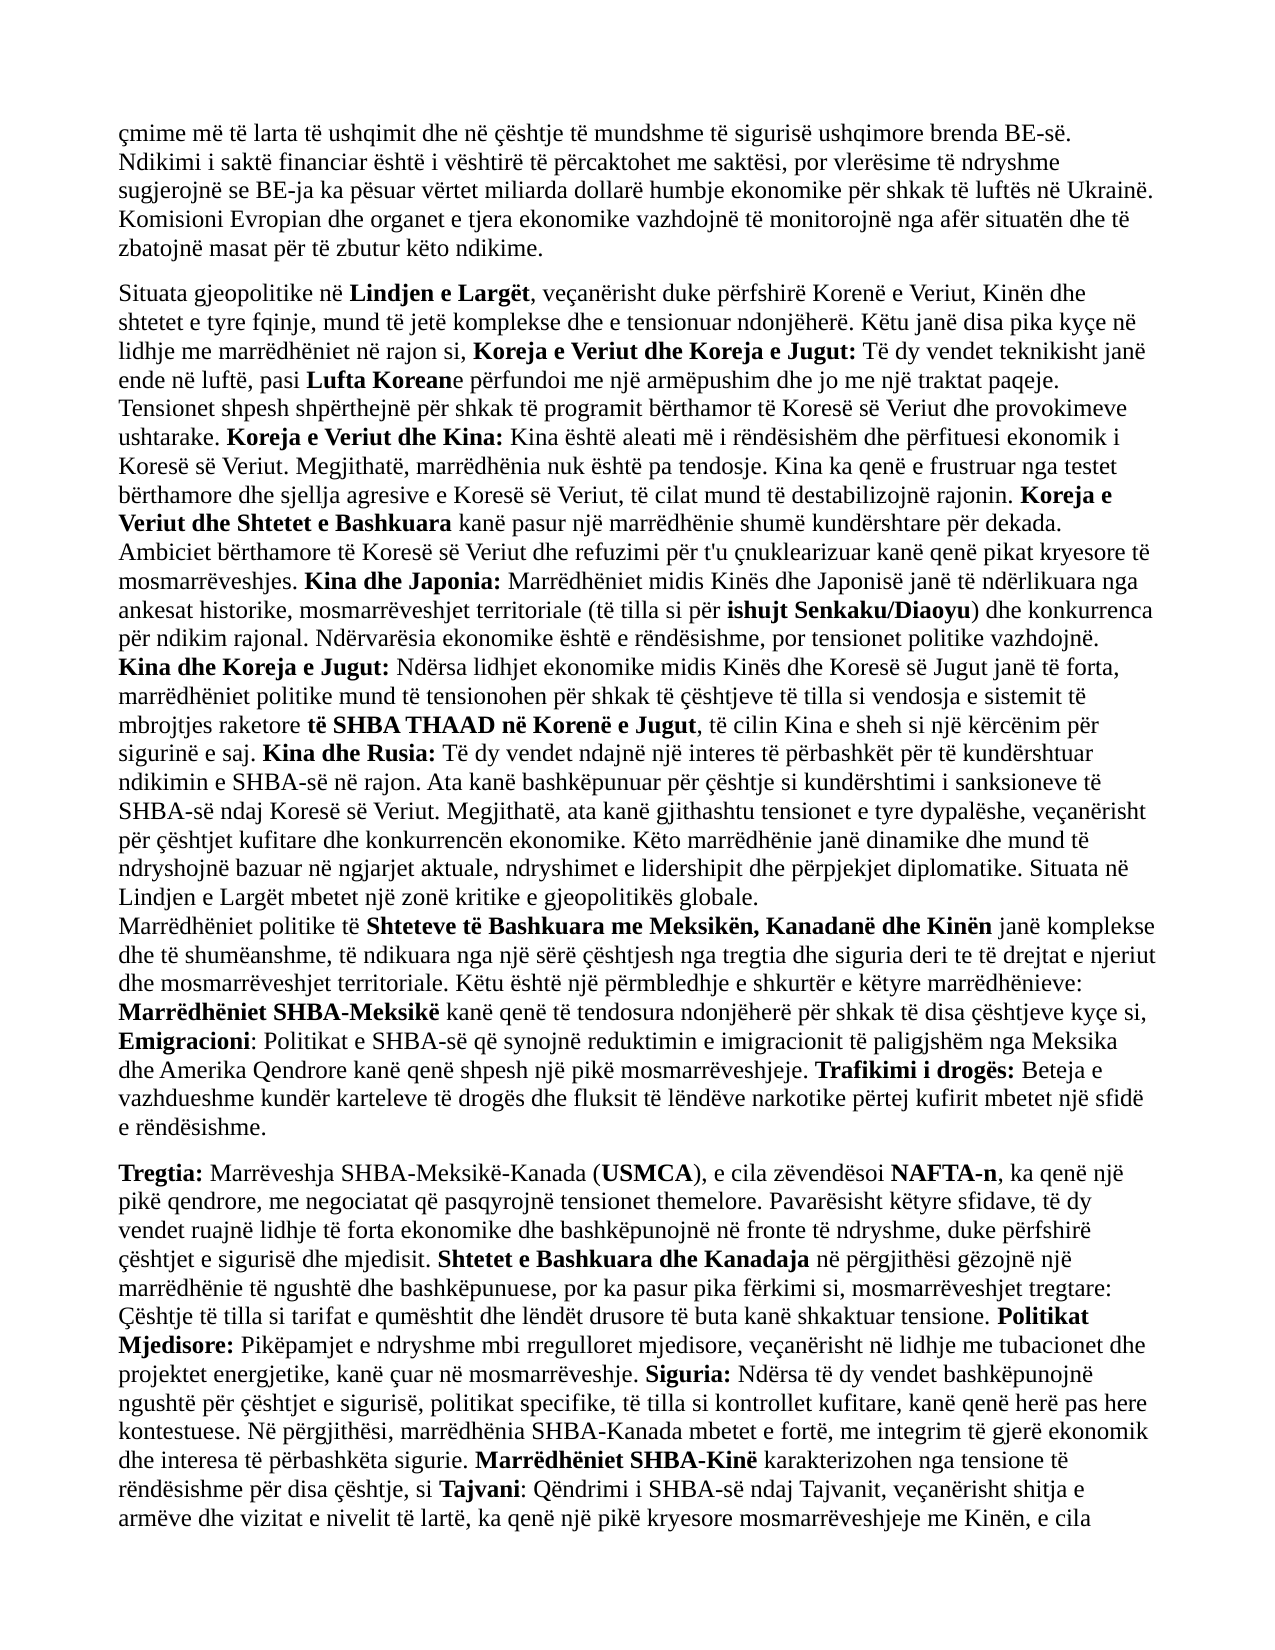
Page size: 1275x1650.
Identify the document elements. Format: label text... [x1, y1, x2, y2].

text çmime më të larta të ushqimit dhe në çështje të mundshme të sigurisë ushqimore brenda BE-së. Ndikimi i saktë financiar është i vështirë të përcaktohet me saktësi, por vlerësime të ndryshme sugjerojnë se BE-ja ka pësuar vërtet miliarda dollarë humbje ekonomike për shkak të luftës në Ukrainë. Komisioni Evropian dhe organet e tjera ekonomike vazhdojnë të monitorojnë nga afër situatën dhe të zbatojnë masat për të zbutur këto ndikime. [118, 118, 1157, 262]
text Situata gjeopolitike në Lindjen e Largët, veçanërisht duke përfshirë Korenë e Veriut, Kinën dhe shtetet e tyre fqinje, mund të jetë komplekse dhe e tensionuar ndonjëherë. Këtu janë disa pika kyçe në lidhje me marrëdhëniet në rajon si, Koreja e Veriut dhe Koreja e Jugut: Të dy vendet teknikisht janë ende në luftë, pasi Lufta Koreane përfundoi me një armëpushim dhe jo me një traktat paqeje. Tensionet shpesh shpërthejnë për shkak të programit bërthamor të Koresë së Veriut dhe provokimeve ushtarake. Koreja e Veriut dhe Kina: Kina është aleati më i rëndësishëm dhe përfituesi ekonomik i Koresë së Veriut. Megjithatë, marrëdhënia nuk është pa tendosje. Kina ka qenë e frustruar nga testet bërthamore dhe sjellja agresive e Koresë së Veriut, të cilat mund të destabilizojnë rajonin. Koreja e Veriut dhe Shtetet e Bashkuara kanë pasur një marrëdhënie shumë kundërshtare për dekada. Ambiciet bërthamore të Koresë së Veriut dhe refuzimi për t'u çnuklearizuar kanë qenë pikat kryesore të mosmarrëveshjes. Kina dhe Japonia: Marrëdhëniet midis Kinës dhe Japonisë janë të ndërlikuara nga ankesat historike, mosmarrëveshjet territoriale (të tilla si për ishujt Senkaku/Diaoyu) dhe konkurrenca për ndikim rajonal. Ndërvarësia ekonomike është e rëndësishme, por tensionet politike vazhdojnë. Kina dhe Koreja e Jugut: Ndërsa lidhjet ekonomike midis Kinës dhe Koresë së Jugut janë të forta, marrëdhëniet politike mund të tensionohen për shkak të çështjeve të tilla si vendosja e sistemit të mbrojtjes raketore të SHBA THAAD në Korenë e Jugut, të cilin Kina e sheh si një kërcënim për sigurinë e saj. Kina dhe Rusia: Të dy vendet ndajnë një interes të përbashkët për të kundërshtuar ndikimin e SHBA-së në rajon. Ata kanë bashkëpunuar për çështje si kundërshtimi i sanksioneve të SHBA-së ndaj Koresë së Veriut. Megjithatë, ata kanë gjithashtu tensionet e tyre dypalëshe, veçanërisht për çështjet kufitare dhe konkurrencën ekonomike. Këto marrëdhënie janë dinamike dhe mund të ndryshojnë bazuar në ngjarjet aktuale, ndryshimet e lidershipit dhe përpjekjet diplomatike. Situata në Lindjen e Largët mbetet një zonë kritike e gjeopolitikës globale. Marrëdhëniet politike të Shteteve të Bashkuara me Meksikën, Kanadanë dhe Kinën janë komplekse dhe të shumëanshme, të ndikuara nga një sërë çështjesh nga tregtia dhe siguria deri te të drejtat e njeriut dhe mosmarrëveshjet territoriale. Këtu është një përmbledhje e shkurtër e këtyre marrëdhënieve: Marrëdhëniet SHBA-Meksikë kanë qenë të tendosura ndonjëherë për shkak të disa çështjeve kyçe si, Emigracioni: Politikat e SHBA-së që synojnë reduktimin e imigracionit të paligjshëm nga Meksika dhe Amerika Qendrore kanë qenë shpesh një pikë mosmarrëveshjeje. Trafikimi i drogës: Beteja e vazhdueshme kundër karteleve të drogës dhe fluksit të lëndëve narkotike përtej kufirit mbetet një sfidë e rëndësishme. [118, 278, 1157, 1141]
text Tregtia: Marrëveshja SHBA-Meksikë-Kanada (USMCA), e cila zëvendësoi NAFTA-n, ka qenë një pikë qendrore, me negociatat që pasqyrojnë tensionet themelore. Pavarësisht këtyre sfidave, të dy vendet ruajnë lidhje të forta ekonomike dhe bashkëpunojnë në fronte të ndryshme, duke përfshirë çështjet e sigurisë dhe mjedisit. Shtetet e Bashkuara dhe Kanadaja në përgjithësi gëzojnë një marrëdhënie të ngushtë dhe bashkëpunuese, por ka pasur pika fërkimi si, mosmarrëveshjet tregtare: Çështje të tilla si tarifat e qumështit dhe lëndët drusore të buta kanë shkaktuar tensione. Politikat Mjedisore: Pikëpamjet e ndryshme mbi rregulloret mjedisore, veçanërisht në lidhje me tubacionet dhe projektet energjetike, kanë çuar në mosmarrëveshje. Siguria: Ndërsa të dy vendet bashkëpunojnë ngushtë për çështjet e sigurisë, politikat specifike, të tilla si kontrollet kufitare, kanë qenë herë pas here kontestuese. Në përgjithësi, marrëdhënia SHBA-Kanada mbetet e fortë, me integrim të gjerë ekonomik dhe interesa të përbashkëta sigurie. Marrëdhëniet SHBA-Kinë karakterizohen nga tensione të rëndësishme për disa çështje, si Tajvani: Qëndrimi i SHBA-së ndaj Tajvanit, veçanërisht shitja e armëve dhe vizitat e nivelit të lartë, ka qenë një pikë kryesore mosmarrëveshjeje me Kinën, e cila [118, 1158, 1157, 1531]
